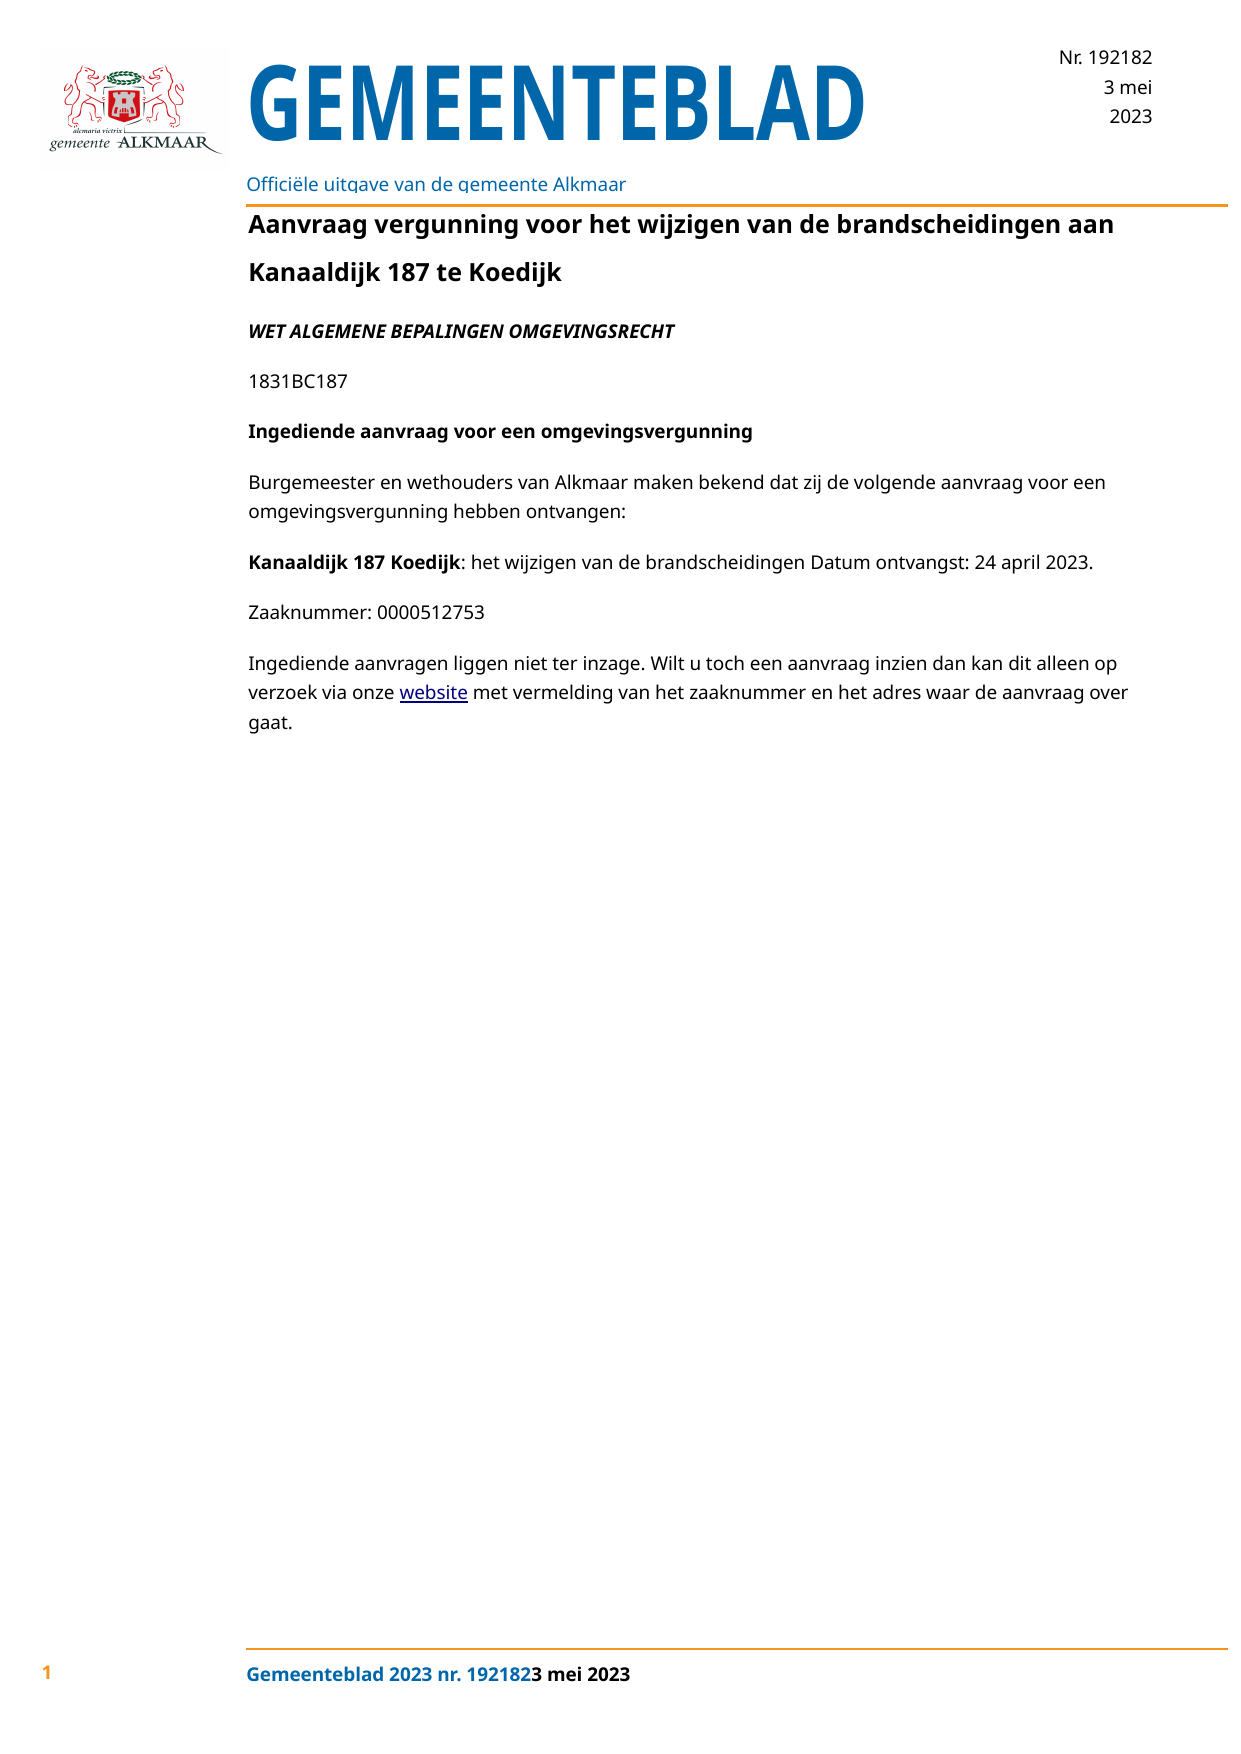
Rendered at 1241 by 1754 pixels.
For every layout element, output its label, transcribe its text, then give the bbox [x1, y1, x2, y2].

text Zaaknummer: 0000512753 [248, 599, 1152, 625]
text Kanaaldijk 187 Koedijk: het wijzigen van de brandscheidingen Datum ontvangst: 24 april 2023. [248, 549, 1152, 575]
text Ingediende aanvraag voor een omgevingsvergunning [248, 419, 1152, 444]
text Ingediende aanvragen liggen niet ter inzage. Wilt u toch een aanvraag inzien dan kan dit alleen op verzoek via onze website met vermelding van het zaaknummer en het adres waar de aanvraag over gaat. [248, 650, 1152, 735]
text 1831BC187 [248, 368, 1152, 394]
picture [41, 47, 231, 172]
text Aanvraag vergunning voor het wijzigen van de brandscheidingen aan Kanaaldijk 187 te Koedijk [248, 207, 1152, 288]
text WET ALGEMENE BEPALINGEN OMGEVINGSRECHT [248, 318, 1152, 344]
text Burgemeester en wethouders van Alkmaar maken bekend dat zij de volgende aanvraag voor een omgevingsvergunning hebben ontvangen: [248, 469, 1152, 524]
